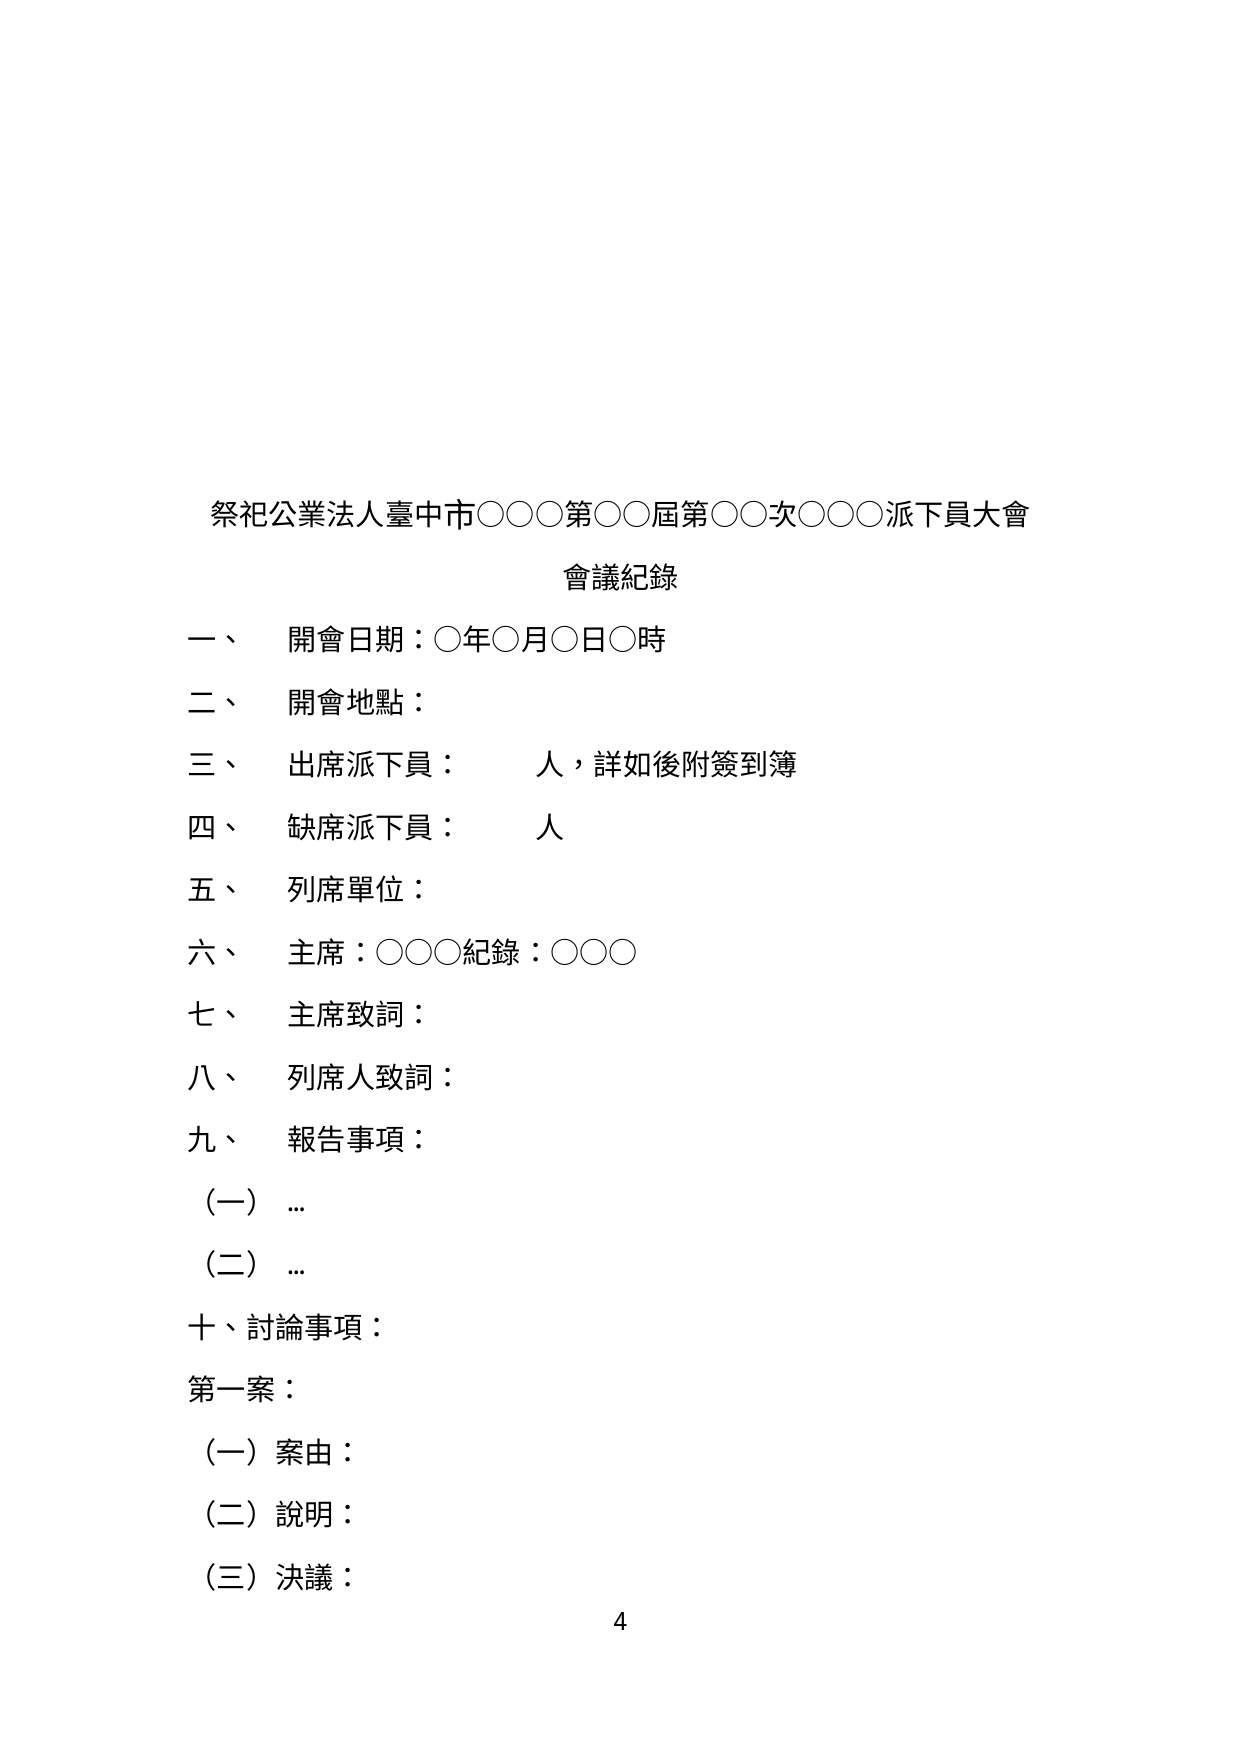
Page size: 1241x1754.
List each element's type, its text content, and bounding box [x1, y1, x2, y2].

text 五、 列席單位： [187, 846, 1053, 909]
text 七、 主席致詞： [187, 971, 1053, 1034]
text （二） … [187, 1221, 1053, 1284]
text （二）說明： [187, 1471, 1053, 1534]
text 三、 出席派下員： 人，詳如後附簽到簿 [187, 721, 1053, 784]
text 九、 報告事項： [187, 1096, 1053, 1159]
text （三）決議： [187, 1534, 1053, 1596]
text 祭祀公業法人臺中市○○○第○○屆第○○次○○○派下員大會 [187, 471, 1053, 534]
text 二、 開會地點： [187, 659, 1053, 721]
text 十、討論事項： [187, 1284, 1053, 1346]
text 第一案： [187, 1346, 1053, 1409]
text （一）案由： [187, 1409, 1053, 1471]
text 八、 列席人致詞： [187, 1034, 1053, 1096]
text 四、 缺席派下員： 人 [187, 784, 1053, 846]
text 六、 主席：○○○紀錄：○○○ [187, 909, 1053, 971]
text 一、 開會日期：○年○月○日○時 [187, 596, 1053, 659]
text 會議紀錄 [187, 534, 1053, 596]
text （一） … [187, 1159, 1053, 1221]
